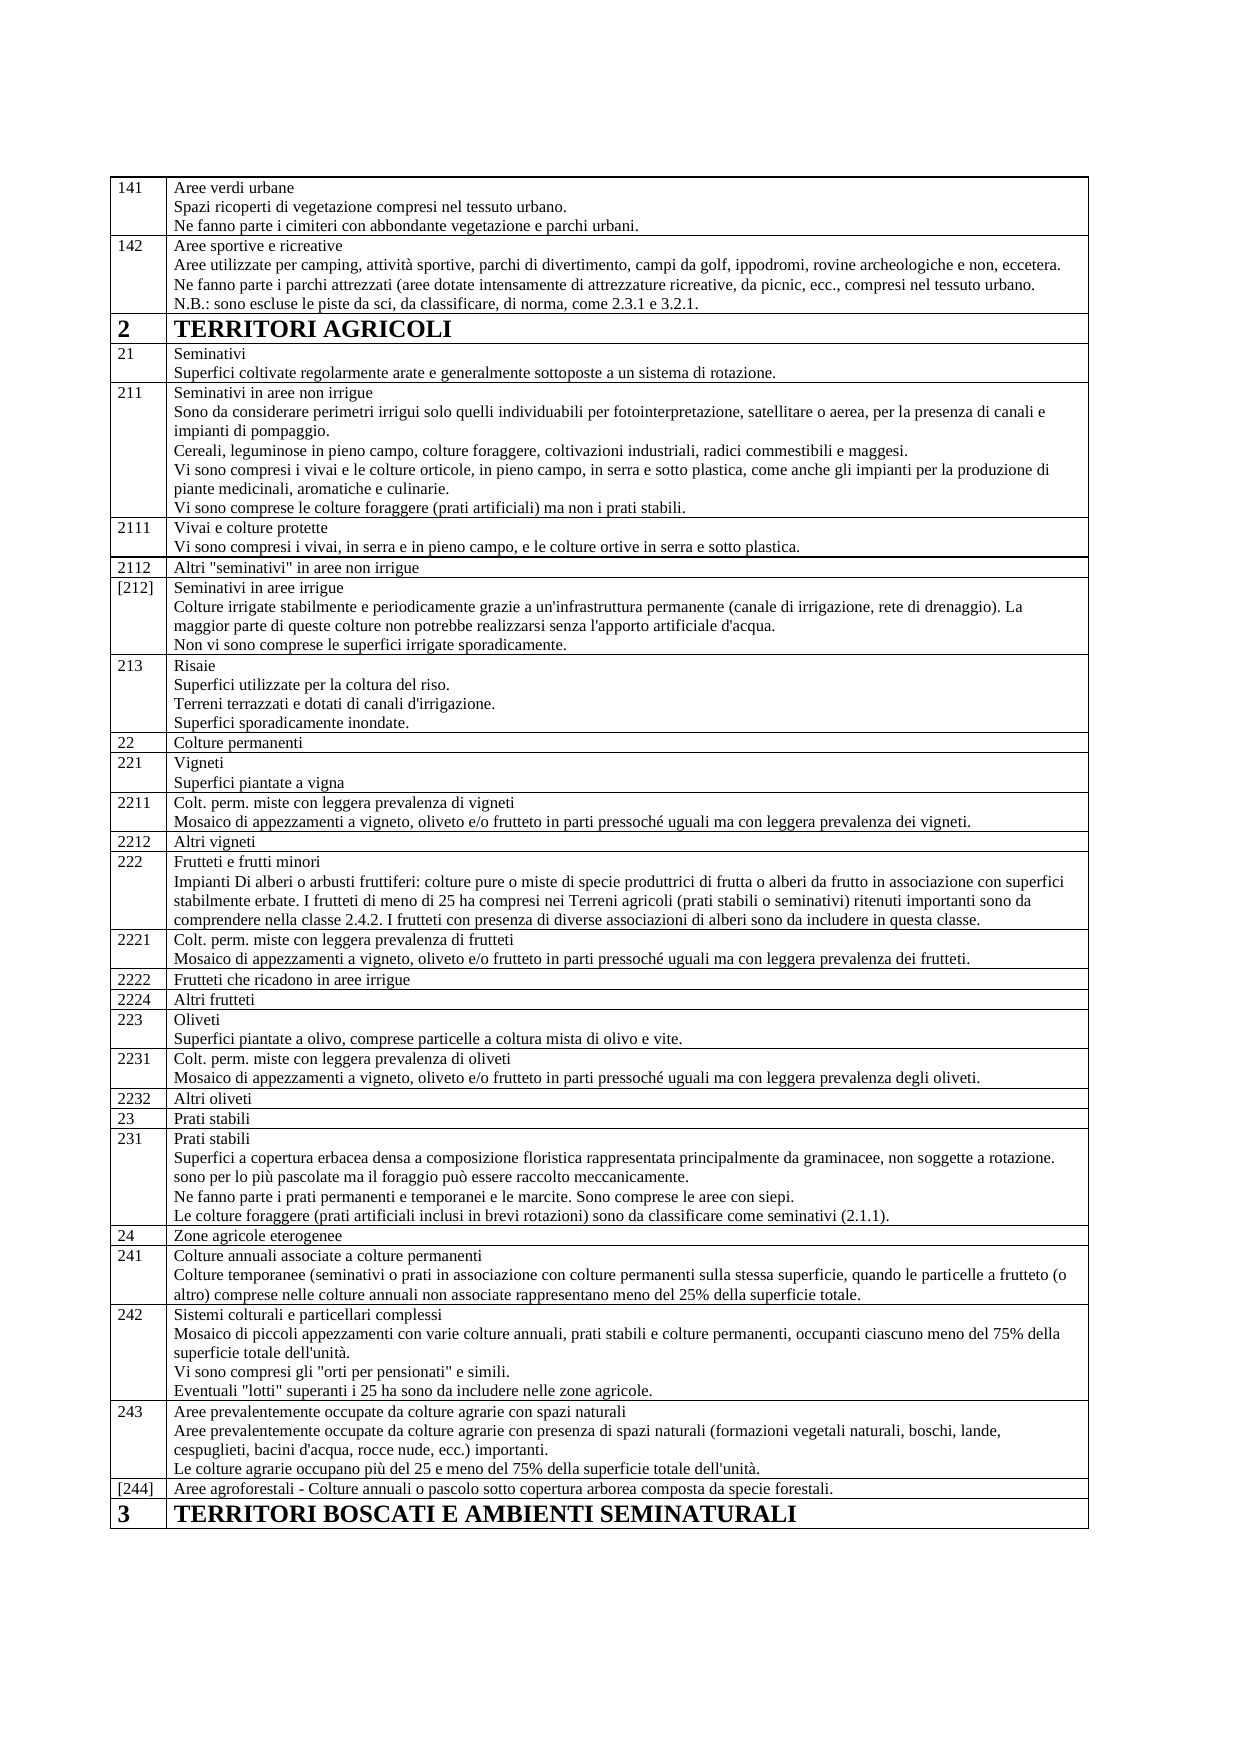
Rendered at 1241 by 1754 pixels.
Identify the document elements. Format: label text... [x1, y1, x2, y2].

table_cell Prati stabili Superfici a copertura erbacea densa a composizione floristi­ca rappresentata principalmente da graminacee, non soggette a rotazione. sono per lo più pascolate ma il foraggio può essere raccolto meccanicamente. Ne fanno parte i prati permanenti e temporanei e le marcite. Sono comprese le aree con siepi. Le colture foraggere (prati artificiali inclusi in brevi ro­tazioni) sono da classificare come seminativi (2.1.1). [167, 1129, 1088, 1225]
table_cell 242 [111, 1305, 166, 1400]
table_cell 24 [111, 1226, 166, 1245]
table_cell 22 [111, 733, 166, 752]
table_cell 221 [111, 753, 166, 792]
table_cell Frutteti che ricadono in aree irrigue [167, 969, 1088, 988]
table_cell 2212 [111, 832, 166, 851]
table_cell 2232 [111, 1089, 166, 1108]
table_cell 2224 [111, 990, 166, 1009]
table_cell Aree sportive e ricreative Aree utilizzate per camping, attività sportive, parchi di divertimento, campi da golf, ippodromi, rovine archeologiche e non, eccetera. Ne fanno parte i parchi attrezzati (aree dotate intensamente di attrezzature ricreative, da picnic, ecc., compresi nel tessuto urbano. N.B.: sono escluse le piste da sci, da classificare, di nor­ma, come 2.3.1 e 3.2.1. [167, 236, 1088, 313]
table_cell Sistemi colturali e particellari complessi Mosaico di piccoli appezzamenti con varie colture annuali, prati stabili e colture permanenti, occupanti ciascuno meno del 75% della superficie totale dell'unità. Vi sono compresi gli "orti per pensionati" e simili. Eventuali "lotti" superanti i 25 ha sono da includere nelle zone agricole. [167, 1305, 1088, 1400]
table_cell [212] [111, 578, 166, 654]
table_cell Colture annuali associate a colture permanenti Colture temporanee (seminativi o prati in associazione con colture permanenti sulla stessa superficie, quando le parti­celle a frutteto (o altro) comprese nelle colture annuali non associate rappresentano meno del 25% della superficie totale. [167, 1246, 1088, 1303]
table_cell Altri frutteti [167, 990, 1088, 1009]
table_cell Seminativi in aree non irrigue Sono da considerare perimetri irrigui solo quelli individua­bili per fotointerpretazione, satellitare o aerea, per la presenza di canali e impianti di pompaggio. Cereali, leguminose in pieno campo, colture foraggere, col­tivazioni industriali, radici commestibili e maggesi. Vi sono compresi i vivai e le colture orticole, in pieno campo, in serra e sotto plastica, come anche gli impianti per la produzione di piante medicinali, aromatiche e culina­rie. Vi sono comprese le colture foraggere (prati artificiali) ma non i prati stabili. [167, 383, 1088, 517]
table_cell Colture permanenti [167, 733, 1088, 752]
table_cell 2222 [111, 969, 166, 988]
table_cell 2111 [111, 518, 166, 556]
table_cell 23 [111, 1109, 166, 1128]
table_cell 211 [111, 383, 166, 517]
table_cell Aree prevalentemente occupate da colture agrarie con spazi naturali Aree prevalentemente occupate da colture agrarie con presen­za di spazi naturali (formazioni vegetali naturali, boschi, lande, cespuglieti, bacini d'acqua, rocce nude, ecc.) impor­tanti. Le colture agrarie occupano più del 25 e meno del 75% della superficie totale dell'unità. [167, 1401, 1088, 1478]
table_cell Vivai e colture protette Vi sono compresi i vivai, in serra e in pieno campo, e le colture ortive in serra e sotto plastica. [167, 518, 1088, 556]
table_cell 2112 [111, 558, 166, 577]
table_cell Vigneti Superfici piantate a vigna [167, 753, 1088, 792]
table_cell 3 [111, 1499, 166, 1528]
table_cell Prati stabili [167, 1109, 1088, 1128]
table_cell 222 [111, 852, 166, 929]
table_cell Zone agricole eterogenee [167, 1226, 1088, 1245]
table_cell 223 [111, 1010, 166, 1048]
table_cell Risaie Superfici utilizzate per la coltura del riso. Terreni terrazzati e dotati di canali d'irrigazione. Superfici sporadicamente inondate. [167, 655, 1088, 732]
table_cell TERRITORI BOSCATI E AMBIENTI SEMINATURALI [167, 1499, 1088, 1528]
table_cell Colt. perm. miste con leggera prevalenza di oliveti Mosaico di appezzamenti a vigneto, oliveto e/o frutteto in parti pressoché uguali ma con leggera prevalenza degli oli­veti. [167, 1049, 1088, 1087]
table_cell 213 [111, 655, 166, 732]
table_cell Aree verdi urbane Spazi ricoperti di vegetazione compresi nel tessuto urbano. Ne fanno parte i cimiteri con abbondante vegetazione e par­chi urbani. [167, 178, 1088, 235]
table_cell Oliveti Superfici piantate a olivo, comprese particelle a coltura mista di olivo e vite. [167, 1010, 1088, 1048]
table_cell Seminativi Superfici coltivate regolarmente arate e generalmente sotto­poste a un sistema di rotazione. [167, 344, 1088, 382]
table_cell 243 [111, 1401, 166, 1478]
table_cell 2231 [111, 1049, 166, 1087]
table_cell Colt. perm. miste con leggera prevalenza di vigneti Mosaico di appezzamenti a vigneto, oliveto e/o frutteto in parti pressoché uguali ma con leggera prevalenza dei vigne­ti. [167, 793, 1088, 831]
table_cell 2211 [111, 793, 166, 831]
table_cell 2 [111, 314, 166, 342]
table_cell [244] [111, 1479, 166, 1498]
table_cell 21 [111, 344, 166, 382]
table_cell Altri "seminativi" in aree non irrigue [167, 558, 1088, 577]
table_cell Seminativi in aree irrigue Colture irrigate stabilmente e periodicamente grazie a un'infrastruttura permanente (canale di irrigazione, rete di drenaggio). La maggior parte di queste colture non potrebbe realizzarsi senza l'apporto artificiale d'acqua. Non vi sono comprese le superfici irrigate sporadicamente. [167, 578, 1088, 654]
table_cell 241 [111, 1246, 166, 1303]
table_cell Aree agroforestali - Colture annuali o pascolo sotto copertura arborea composta da specie forestali. [167, 1479, 1088, 1498]
table_cell 142 [111, 236, 166, 313]
table_cell 141 [111, 178, 166, 235]
table_cell Frutteti e frutti minori Impianti Di alberi o arbusti fruttiferi: colture pure o mi­ste di specie produttrici di frutta o alberi da frutto in associazione con superfici stabilmente erbate. I frutteti di meno di 25 ha compresi nei Terreni agricoli (prati stabili o seminativi) ritenuti importanti sono da comprendere nella classe 2.4.2. I frutteti con presenza di diverse associazioni di alberi sono da includere in questa classe. [167, 852, 1088, 929]
table_cell TERRITORI AGRICOLI [167, 314, 1088, 342]
table_cell 2221 [111, 930, 166, 968]
table_cell 231 [111, 1129, 166, 1225]
table_cell Colt. perm. miste con leggera prevalenza di frutteti Mosaico di appezzamenti a vigneto, oliveto e/o frutteto in parti pressoché uguali ma con leggera prevalenza dei frutte­ti. [167, 930, 1088, 968]
table_cell Altri vigneti [167, 832, 1088, 851]
table_cell Altri oliveti [167, 1089, 1088, 1108]
